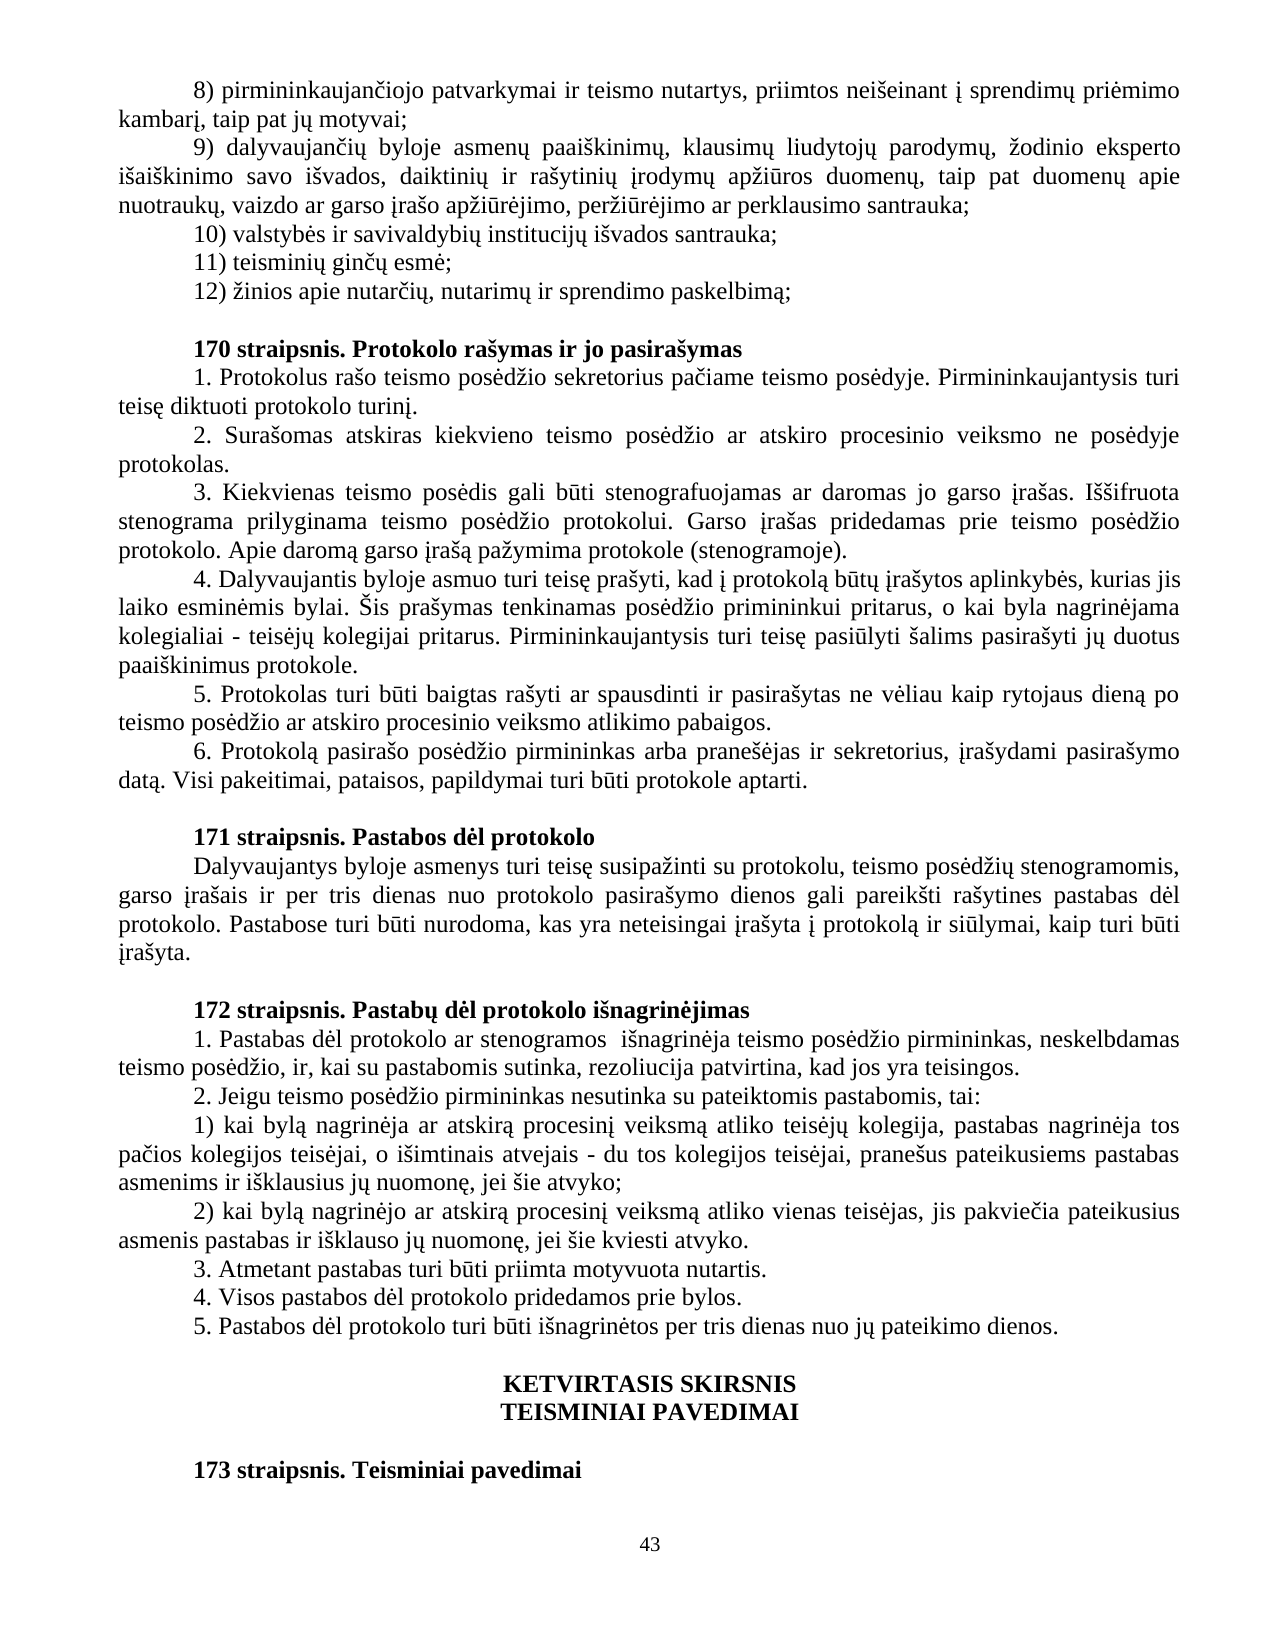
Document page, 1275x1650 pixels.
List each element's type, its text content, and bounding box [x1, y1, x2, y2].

text 4. Visos pastabos dėl protokolo pridedamos prie bylos. [118, 1282, 1181, 1311]
text 6. Protokolą pasirašo posėdžio pirmininkas arba pranešėjas ir sekretorius, įrašydami pasirašymo datą. Visi pakeitimai, pataisos, papildymai turi būti protokole aptarti. [118, 736, 1181, 794]
text 1) kai bylą nagrinėja ar atskirą procesinį veiksmą atliko teisėjų kolegija, pastabas nagrinėja tos pačios kolegijos teisėjai, o išimtinais atvejais - du tos kolegijos teisėjai, pranešus pateikusiems pastabas asmenims ir išklausius jų nuomonę, jei šie atvyko; [118, 1110, 1181, 1196]
text Dalyvaujantys byloje asmenys turi teisę susipažinti su protokolu, teismo posėdžių stenogramomis, garso įrašais ir per tris dienas nuo protokolo pasirašymo dienos gali pareikšti rašytines pastabas dėl protokolo. Pastabose turi būti nurodoma, kas yra neteisingai įrašyta į protokolą ir siūlymai, kaip turi būti įrašyta. [118, 851, 1181, 966]
text 10) valstybės ir savivaldybių institucijų išvados santrauka; [118, 219, 1181, 247]
text 1. Pastabas dėl protokolo ar stenogramos išnagrinėja teismo posėdžio pirmininkas, neskelbdamas teismo posėdžio, ir, kai su pastabomis sutinka, rezoliucija patvirtina, kad jos yra teisingos. [118, 1024, 1181, 1081]
text 3. Atmetant pastabas turi būti priimta motyvuota nutartis. [118, 1254, 1181, 1282]
text Ketvirtasis skirsnis [118, 1369, 1181, 1397]
text 2. Jeigu teismo posėdžio pirmininkas nesutinka su pateiktomis pastabomis, tai: [118, 1081, 1181, 1110]
text 5. Protokolas turi būti baigtas rašyti ar spausdinti ir pasirašytas ne vėliau kaip rytojaus dieną po teismo posėdžio ar atskiro procesinio veiksmo atlikimo pabaigos. [118, 679, 1181, 736]
text 5. Pastabos dėl protokolo turi būti išnagrinėtos per tris dienas nuo jų pateikimo dienos. [118, 1311, 1181, 1340]
text Teisminiai pavedimai [118, 1397, 1181, 1426]
text 1. Protokolus rašo teismo posėdžio sekretorius pačiame teismo posėdyje. Pirmininkaujantysis turi teisę diktuoti protokolo turinį. [118, 362, 1181, 420]
text 8) pirmininkaujančiojo patvarkymai ir teismo nutartys, priimtos neišeinant į sprendimų priėmimo kambarį, taip pat jų motyvai; [118, 75, 1181, 132]
text 172 straipsnis. Pastabų dėl protokolo išnagrinėjimas [118, 995, 1181, 1024]
text 2. Surašomas atskiras kiekvieno teismo posėdžio ar atskiro procesinio veiksmo ne posėdyje protokolas. [118, 420, 1181, 477]
text 170 straipsnis. Protokolo rašymas ir jo pasirašymas [118, 334, 1181, 362]
text 9) dalyvaujančių byloje asmenų paaiškinimų, klausimų liudytojų parodymų, žodinio eksperto išaiškinimo savo išvados, daiktinių ir rašytinių įrodymų apžiūros duomenų, taip pat duomenų apie nuotraukų, vaizdo ar garso įrašo apžiūrėjimo, peržiūrėjimo ar perklausimo santrauka; [118, 132, 1181, 219]
text 3. Kiekvienas teismo posėdis gali būti stenografuojamas ar daromas jo garso įrašas. Iššifruota stenograma prilyginama teismo posėdžio protokolui. Garso įrašas pridedamas prie teismo posėdžio protokolo. Apie daromą garso įrašą pažymima protokole (stenogramoje). [118, 477, 1181, 564]
text 4. Dalyvaujantis byloje asmuo turi teisę prašyti, kad į protokolą būtų įrašytos aplinkybės, kurias jis laiko esminėmis bylai. Šis prašymas tenkinamas posėdžio primininkui pritarus, o kai byla nagrinėjama kolegialiai - teisėjų kolegijai pritarus. Pirmininkaujantysis turi teisę pasiūlyti šalims pasirašyti jų duotus paaiškinimus protokole. [118, 564, 1181, 679]
text 11) teisminių ginčų esmė; [118, 247, 1181, 276]
text 171 straipsnis. Pastabos dėl protokolo [118, 822, 1181, 851]
text 2) kai bylą nagrinėjo ar atskirą procesinį veiksmą atliko vienas teisėjas, jis pakviečia pateikusius asmenis pastabas ir išklauso jų nuomonę, jei šie kviesti atvyko. [118, 1196, 1181, 1254]
text 12) žinios apie nutarčių, nutarimų ir sprendimo paskelbimą; [118, 276, 1181, 305]
text 173 straipsnis. Teisminiai pavedimai [118, 1455, 1181, 1484]
